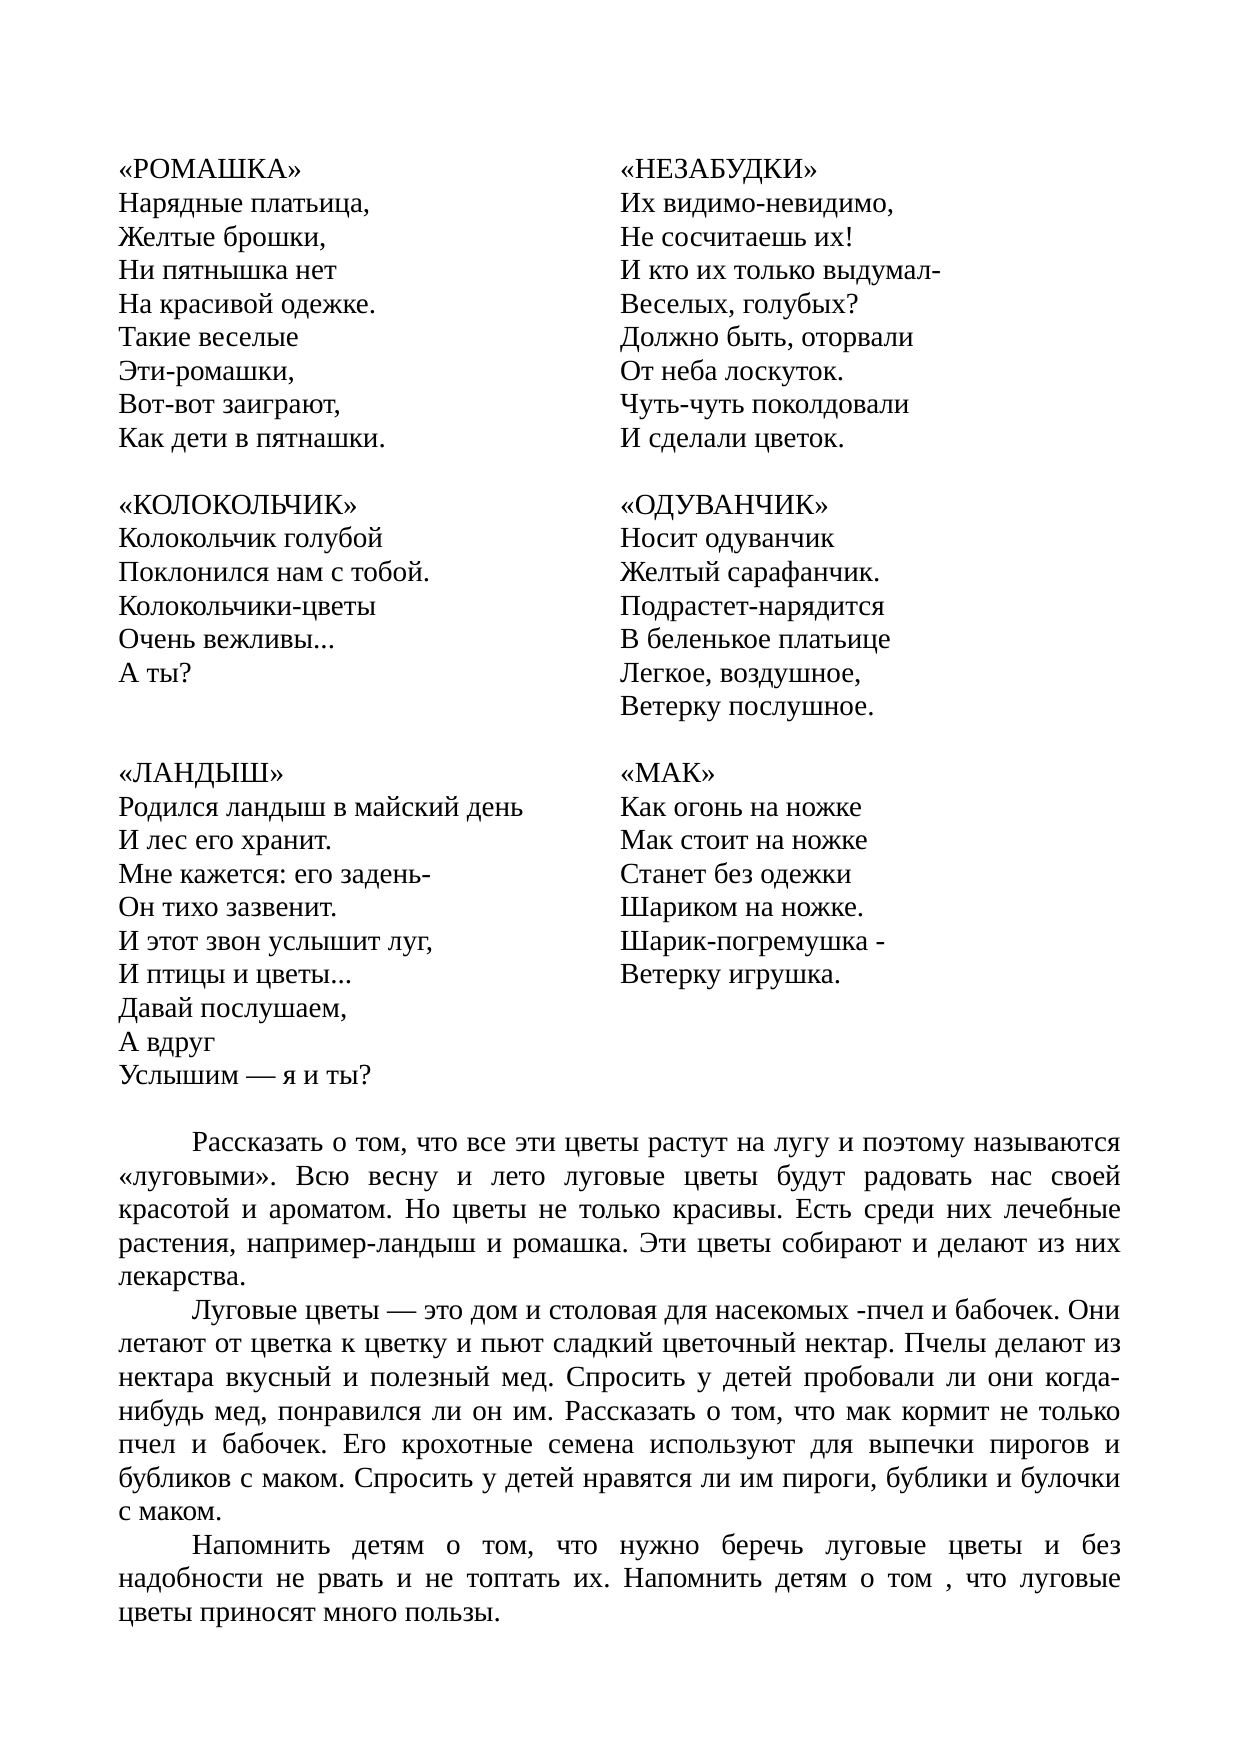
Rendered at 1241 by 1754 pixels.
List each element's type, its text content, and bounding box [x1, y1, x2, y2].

table_cell «ЛАНДЫШ» Родился ландыш в майский день И лес его хранит. Мне кажется: его задень- Он тихо зазвенит. И этот звон услышит луг, И птицы и цветы... Давай послушаем, А вдруг Услышим — я и ты? [118, 755, 620, 1091]
text Напомнить детям о том, что нужно беречь луговые цветы и без надобности не рвать и не топтать их. Напомнить детям о том , что луговые цветы приносят много пользы. [118, 1527, 1122, 1627]
text Луговые цветы — это дом и столовая для насекомых -пчел и бабочек. Они летают от цветка к цветку и пьют сладкий цветочный нектар. Пчелы делают из нектара вкусный и полезный мед. Спросить у детей пробовали ли они когда-нибудь мед, понравился ли он им. Рассказать о том, что мак кормит не только пчел и бабочек. Его крохотные семена используют для выпечки пирогов и бубликов с маком. Спросить у детей нравятся ли им пироги, бублики и булочки с маком. [118, 1292, 1122, 1527]
table_header «НЕЗАБУДКИ» Их видимо-невидимо, Не сосчитаешь их! И кто их только выдумал- Веселых, голубых? Должно быть, оторвали От неба лоскуток. Чуть-чуть поколдовали И сделали цветок. [620, 152, 1122, 487]
table_cell «КОЛОКОЛЬЧИК» Колокольчик голубой Поклонился нам с тобой. Колокольчики-цветы Очень вежливы... А ты? [118, 487, 620, 755]
table_cell «МАК» Как огонь на ножке Мак стоит на ножке Станет без одежки Шариком на ножке. Шарик-погремушка - Ветерку игрушка. [620, 755, 1122, 1091]
table_cell «ОДУВАНЧИК» Носит одуванчик Желтый сарафанчик. Подрастет-нарядится В беленькое платьице Легкое, воздушное, Ветерку послушное. [620, 487, 1122, 755]
text Рассказать о том, что все эти цветы растут на лугу и поэтому называются «луговыми». Всю весну и лето луговые цветы будут радовать нас своей красотой и ароматом. Но цветы не только красивы. Есть среди них лечебные растения, например-ландыш и ромашка. Эти цветы собирают и делают из них лекарства. [118, 1124, 1122, 1292]
table_header «РОМАШКА» Нарядные платьица, Желтые брошки, Ни пятнышка нет На красивой одежке. Такие веселые Эти-ромашки, Вот-вот заиграют, Как дети в пятнашки. [118, 152, 620, 487]
